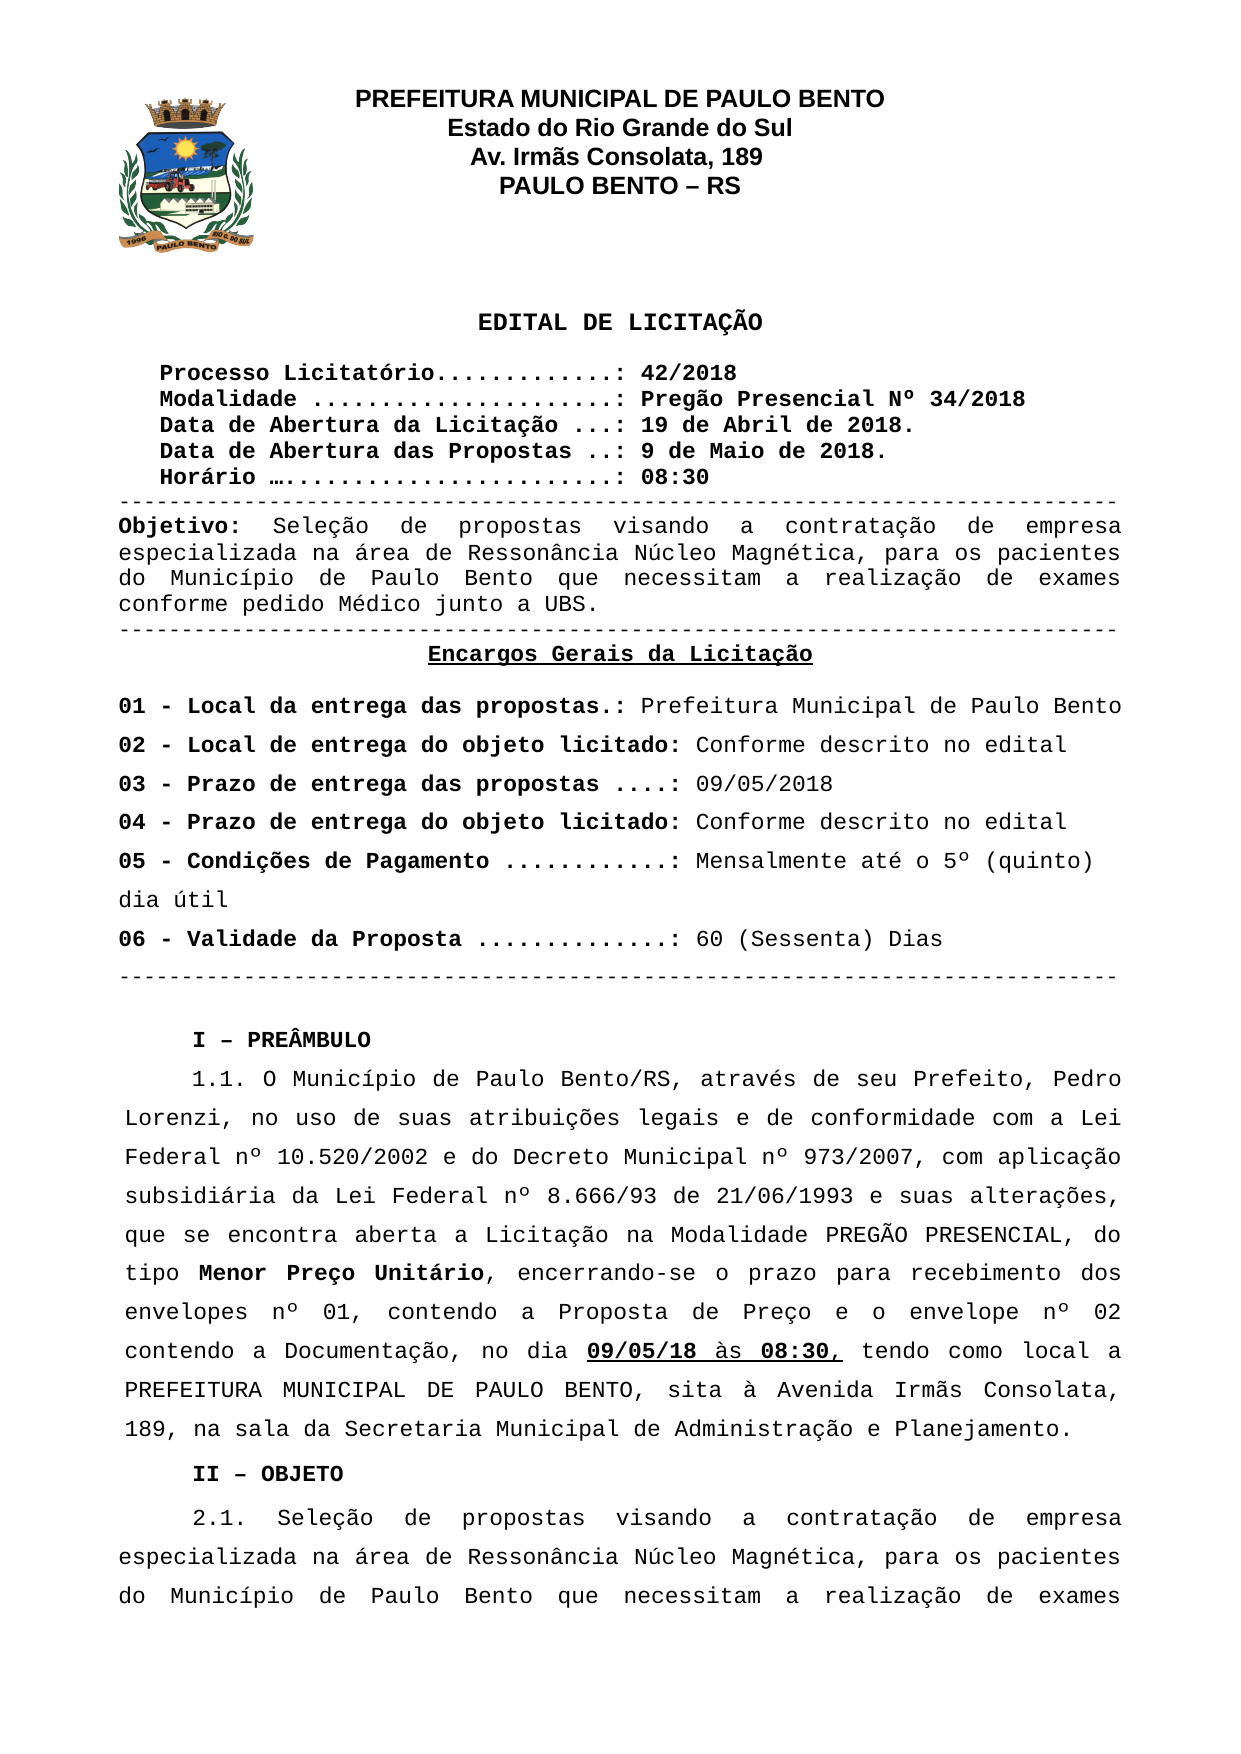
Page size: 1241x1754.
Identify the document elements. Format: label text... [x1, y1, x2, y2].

text 04 - Prazo de entrega do objeto licitado: Conforme descrito no edital [118, 811, 1122, 837]
text Encargos Gerais da Licitação [118, 642, 1122, 668]
text -------------------------------------------------------------------------------- [118, 619, 1122, 642]
text Data de Abertura da Licitação ...: 19 de Abril de 2018. [118, 413, 1122, 439]
text 06 - Validade da Proposta ..............: 60 (Sessenta) Dias [118, 927, 1122, 953]
text 1.1. O Município de Paulo Bento/RS, através de seu Prefeito, Pedro Lorenzi, no uso de suas atribuições legais e de conformidade com a Lei Federal nº 10.520/2002 e do Decreto Municipal nº 973/2007, com aplicação subsidiária da Lei Federal nº 8.666/93 de 21/06/1993 e suas alterações, que se encontra aberta a Licitação na Modalidade PREGÃO PRESENCIAL, do tipo Menor Preço Unitário, encerrando-se o prazo para recebimento dos envelopes nº 01, contendo a Proposta de Preço e o envelope nº 02 contendo a Documentação, no dia 09/05/18 às 08:30, tendo como local a PREFEITURA MUNICIPAL DE PAULO BENTO, sita à Avenida Irmãs Consolata, 189, na sala da Secretaria Municipal de Administração e Planejamento. [124, 1067, 1122, 1443]
text 2.1. Seleção de propostas visando a contratação de empresa especializada na área de Ressonância Núcleo Magnética, para os pacientes do Município de Paulo Bento que necessitam a realização de exames [118, 1507, 1122, 1610]
text Objetivo: Seleção de propostas visando a contratação de empresa especializada na área de Ressonância Núcleo Magnética, para os pacientes do Município de Paulo Bento que necessitam a realização de exames conforme pedido Médico junto a UBS. [118, 515, 1122, 619]
picture [118, 97, 254, 253]
text 05 - Condições de Pagamento ............: Mensalmente até o 5º (quinto) dia útil [118, 849, 1122, 914]
text II – OBJETO [118, 1462, 1122, 1488]
text Data de Abertura das Propostas ..: 9 de Maio de 2018. [118, 439, 1122, 465]
text 02 - Local de entrega do objeto licitado: Conforme descrito no edital [118, 733, 1122, 759]
text Processo Licitatório.............: 42/2018 [118, 362, 1122, 387]
text I – PREÂMBULO [118, 1029, 1122, 1054]
text 01 - Local da entrega das propostas.: Prefeitura Municipal de Paulo Bento [118, 694, 1122, 720]
text Modalidade ......................: Pregão Presencial Nº 34/2018 [118, 387, 1122, 413]
text EDITAL DE LICITAÇÃO [118, 309, 1122, 338]
text 03 - Prazo de entrega das propostas ....: 09/05/2018 [118, 772, 1122, 798]
text -------------------------------------------------------------------------------- [118, 966, 1122, 990]
text -------------------------------------------------------------------------------- [118, 491, 1122, 515]
text Horário …........................: 08:30 [118, 465, 1122, 491]
